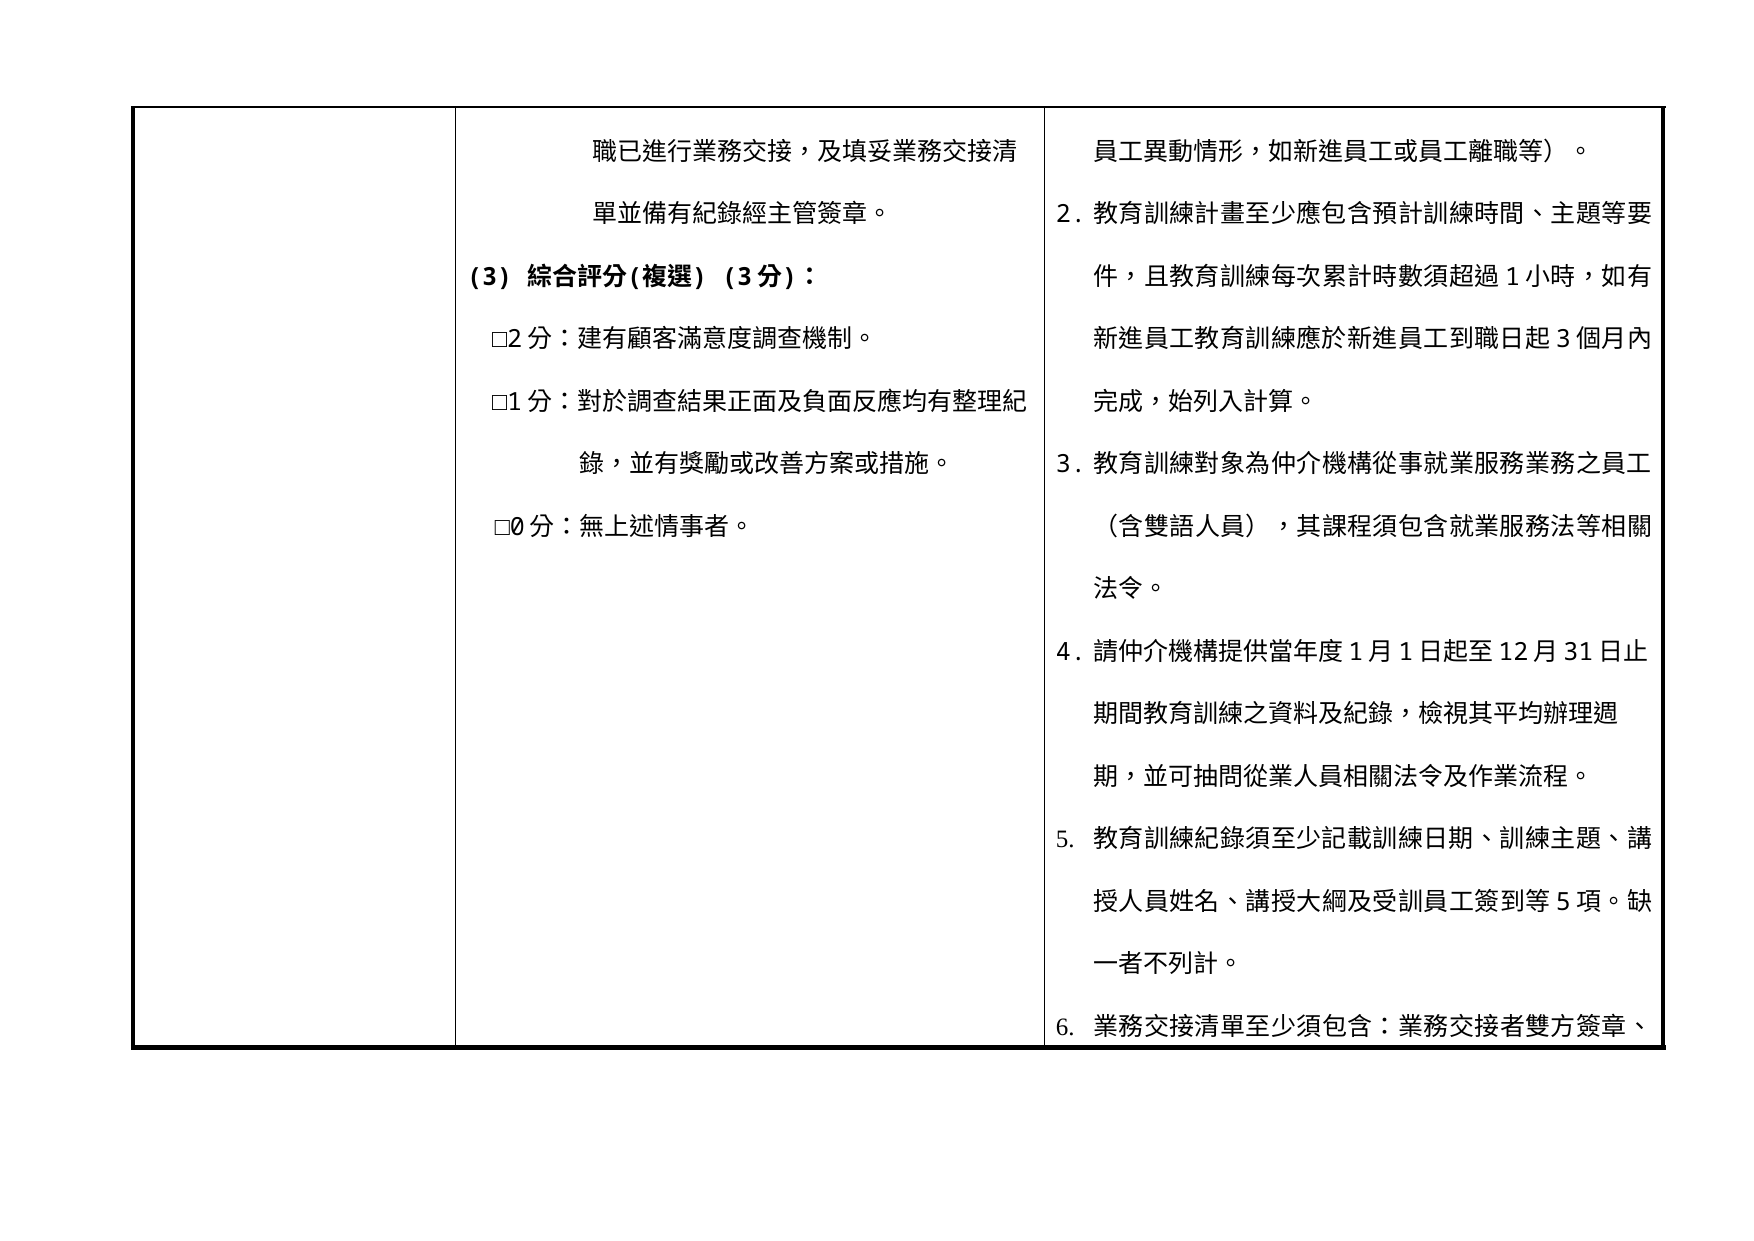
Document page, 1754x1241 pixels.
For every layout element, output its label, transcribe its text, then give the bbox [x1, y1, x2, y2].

table_cell [135, 108, 455, 1045]
table_cell 職已進行業務交接，及填妥業務交接清單並備有紀錄經主管簽章。 (3) 綜合評分(複選) (3分)： □2分：建有顧客滿意度調查機制。 □1分：對於調查結果正面及負面反應均有整理紀錄，並有獎勵或改善方案或措施。 □0分：無上述情事者。 [456, 108, 1044, 1045]
table_cell 員工異動情形，如新進員工或員工離職等）。 教育訓練計畫至少應包含預計訓練時間、主題等要件，且教育訓練每次累計時數須超過1小時，如有新進員工教育訓練應於新進員工到職日起3個月內完成，始列入計算。 教育訓練對象為仲介機構從事就業服務業務之員工（含雙語人員），其課程須包含就業服務法等相關法令。 請仲介機構提供當年度1月1日起至12月31日止期間教育訓練之資料及紀錄，檢視其平均辦理週期，並可抽問從業人員相關法令及作業流程。 教育訓練紀錄須至少記載訓練日期、訓練主題、講授人員姓名、講授大綱及受訓員工簽到等5項。缺一者不列計。 業務交接清單至少須包含：業務交接者雙方簽章、 [1045, 108, 1661, 1045]
